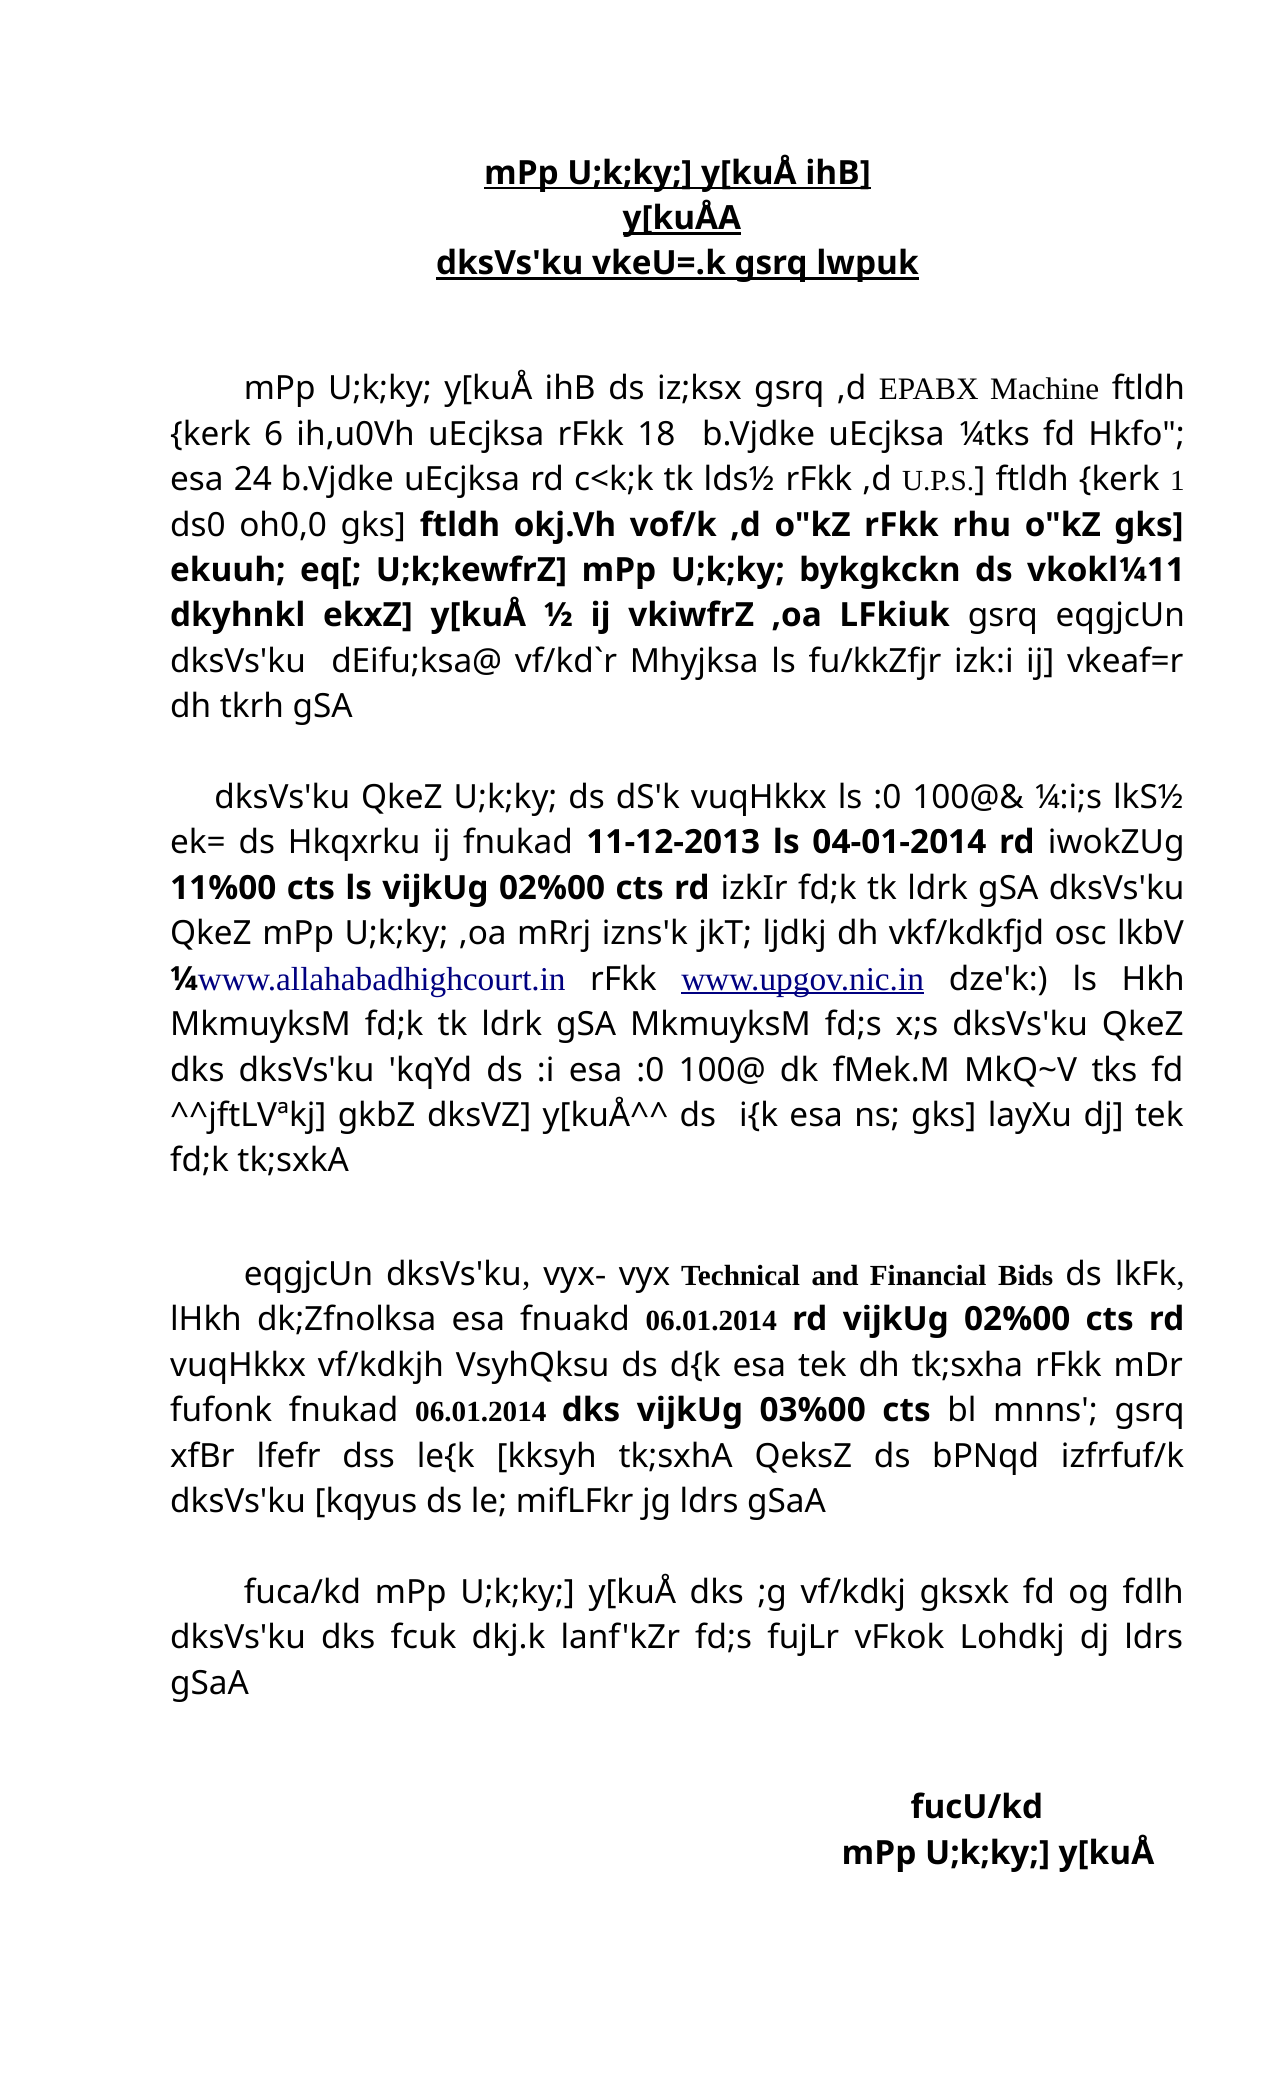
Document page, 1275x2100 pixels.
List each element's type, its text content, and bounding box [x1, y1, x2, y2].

text dksVs'ku vkeU=.k gsrq lwpuk [170, 239, 1185, 285]
text mPp U;k;ky;] y[kuÅ [242, 1829, 1185, 1874]
text mPp U;k;ky;] y[kuÅ ihB] [170, 148, 1185, 194]
text y[kuÅA [170, 194, 1185, 239]
text mPp U;k;ky; y[kuÅ ihB ds iz;ksx gsrq ,d EPABX Machine ftldh {kerk 6 ih,u0Vh uEcjksa rFkk 18 b.Vjdke uEcjksa ¼tks fd Hkfo"; esa 24 b.Vjdke uEcjksa rd c<k;k tk lds½ rFkk ,d U.P.S.] ftldh {kerk 1 ds0 oh0,0 gks] ftldh okj.Vh vof/k ,d o"kZ rFkk rhu o"kZ gks] ekuuh; eq[; U;k;kewfrZ] mPp U;k;ky; bykgkckn ds vkokl¼11 dkyhnkl ekxZ] y[kuÅ ½ ij vkiwfrZ ,oa LFkiuk gsrq eqgjcUn dksVs'ku dEifu;ksa@ vf/kd`r Mhyjksa ls fu/kkZfjr izk:i ij] vkeaf=r dh tkrh gSA [170, 364, 1185, 727]
text fuca/kd mPp U;k;ky;] y[kuÅ dks ;g vf/kdkj gksxk fd og fdlh dksVs'ku dks fcuk dkj.k lanf'kZr fd;s fujLr vFkok Lohdkj dj ldrs gSaA [170, 1568, 1185, 1704]
text eqgjcUn dksVs'ku, vyx- vyx Technical and Financial Bids ds lkFk, lHkh dk;Zfnolksa esa fnuakd 06.01.2014 rd vijkUg 02%00 cts rd vuqHkkx vf/kdkjh VsyhQksu ds d{k esa tek dh tk;sxha rFkk mDr fufonk fnukad 06.01.2014 dks vijkUg 03%00 cts bl mnns'; gsrq xfBr lfefr dss le{k [kksyh tk;sxhA QeksZ ds bPNqd izfrfuf/k dksVs'ku [kqyus ds le; mifLFkr jg ldrs gSaA [170, 1250, 1185, 1522]
text fucU/kd [170, 1783, 1185, 1829]
text dksVs'ku QkeZ U;k;ky; ds dS'k vuqHkkx ls :0 100@& ¼:i;s lkS½ ek= ds Hkqxrku ij fnukad 11-12-2013 ls 04-01-2014 rd iwokZUg 11%00 cts ls vijkUg 02%00 cts rd izkIr fd;k tk ldrk gSA dksVs'ku QkeZ mPp U;k;ky; ,oa mRrj izns'k jkT; ljdkj dh vkf/kdkfjd osc lkbV ¼www.allahabadhighcourt.in rFkk www.upgov.nic.in dze'k:) ls Hkh MkmuyksM fd;k tk ldrk gSA MkmuyksM fd;s x;s dksVs'ku QkeZ dks dksVs'ku 'kqYd ds :i esa :0 100@ dk fMek.M MkQ~V tks fd ^^jftLVªkj] gkbZ dksVZ] y[kuÅ^^ ds i{k esa ns; gks] layXu dj] tek fd;k tk;sxkA [170, 773, 1185, 1182]
